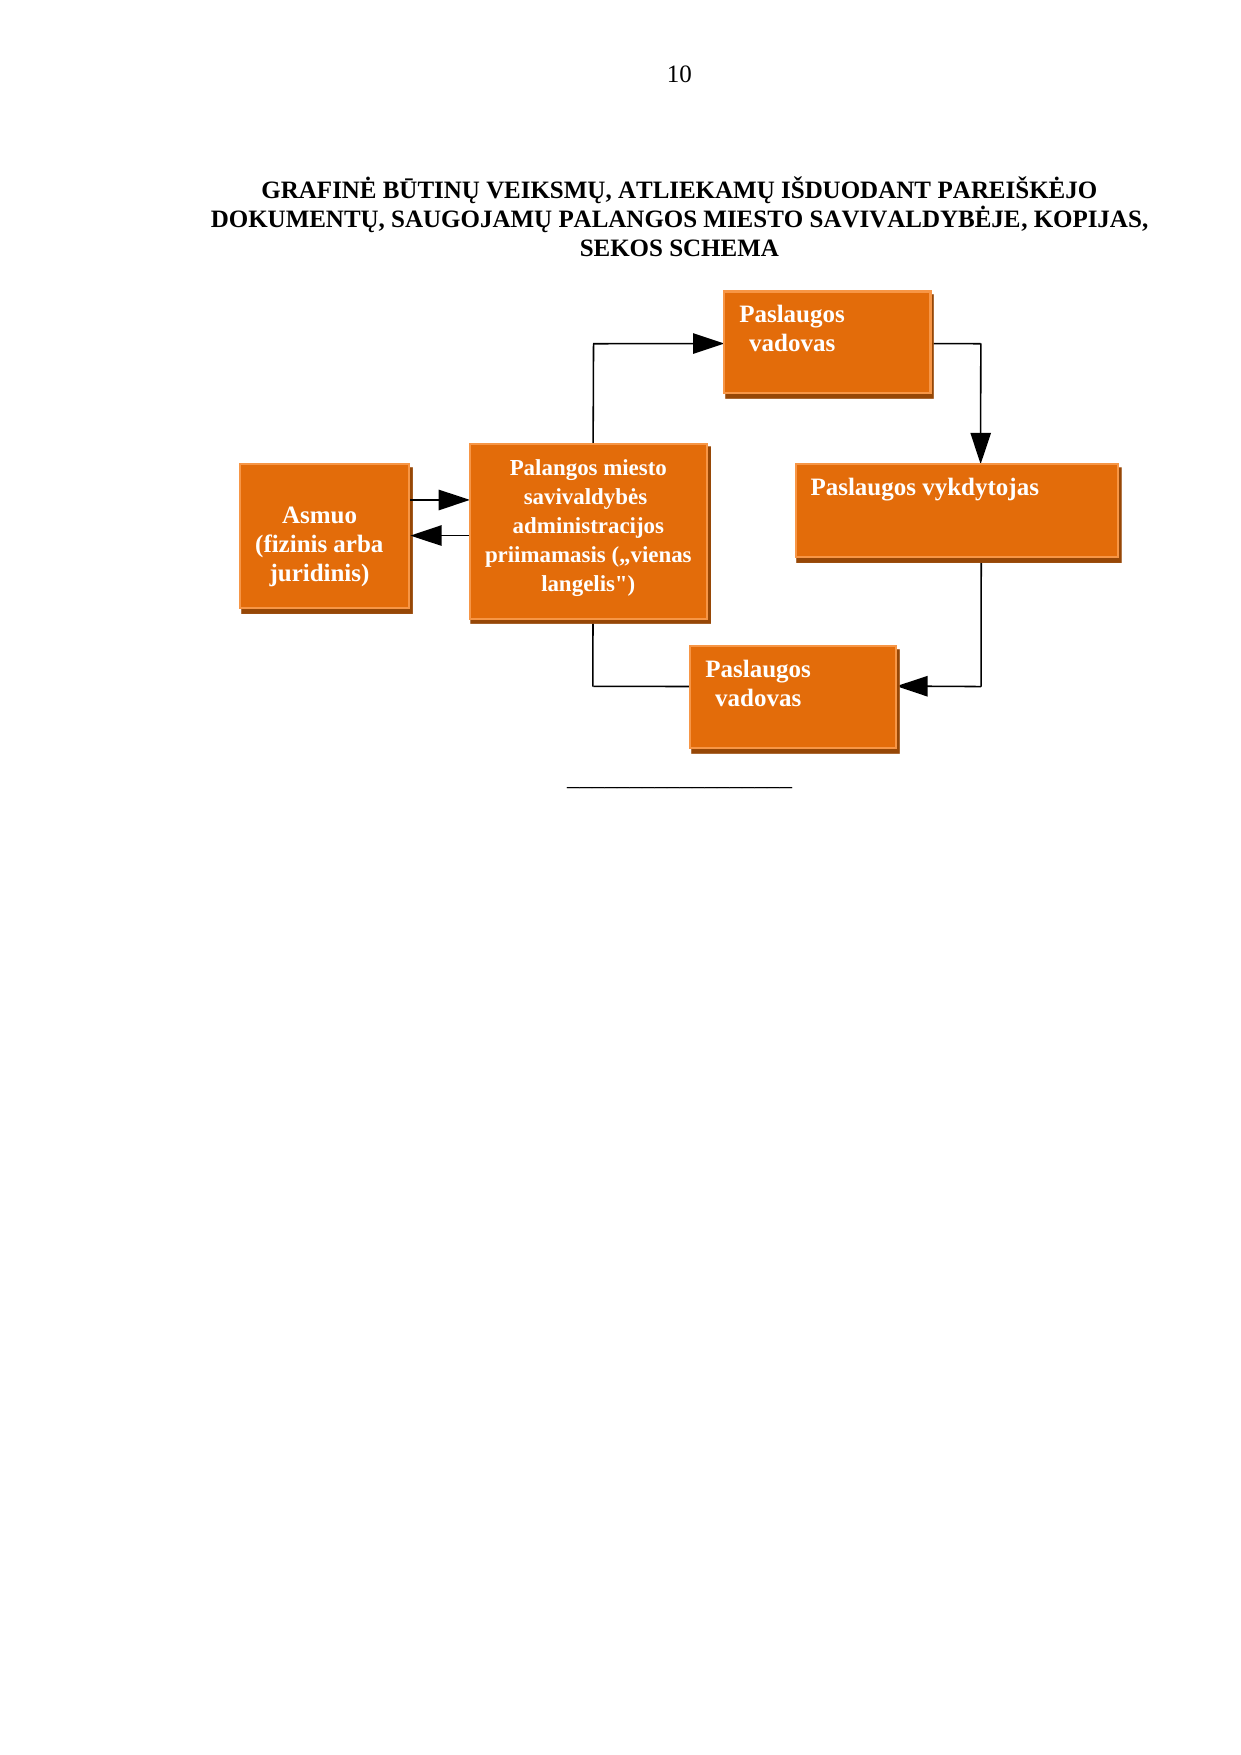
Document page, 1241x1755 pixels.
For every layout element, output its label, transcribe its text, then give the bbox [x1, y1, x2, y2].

text __________________ [177, 762, 1181, 791]
text GRAFINĖ BŪTINŲ VEIKSMŲ, ATLIEKAMŲ IŠDUODANT PAREIŠKĖJO DOKUMENTŲ, SAUGOJAMŲ PALANGOS MIESTO SAVIVALDYBĖJE, KOPIJAS, SEKOS SCHEMA [177, 176, 1181, 262]
